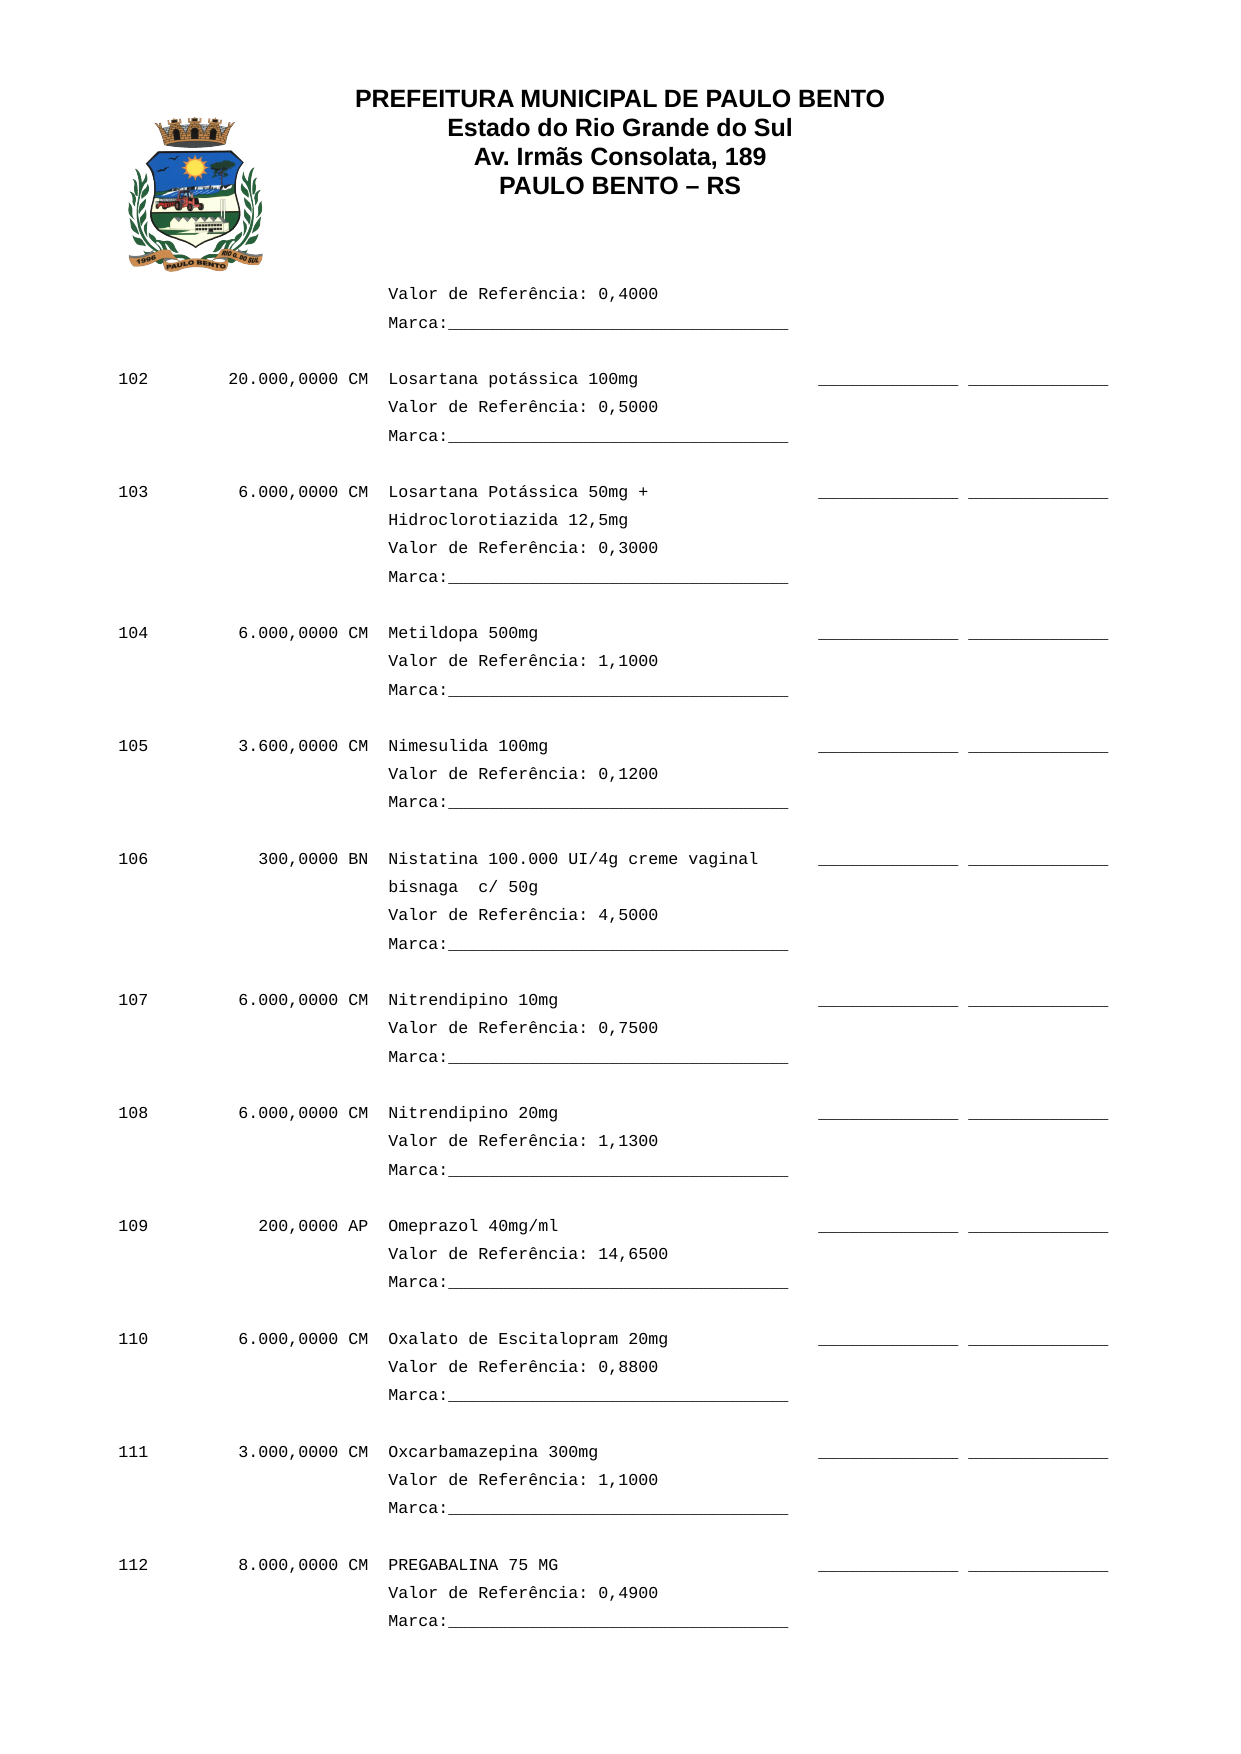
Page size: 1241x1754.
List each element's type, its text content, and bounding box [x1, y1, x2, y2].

picture [128, 117, 263, 272]
text Valor de Referência: 0,4000 Marca:__________________________________ 102 20.000,0000 CM Losartana potássica 100mg ______________ ______________ Valor de Referência: 0,5000 Marca:__________________________________ 103 6.000,0000 CM Losartana Potássica 50mg + ______________ ______________ Hidroclorotiazida 12,5mg Valor de Referência: 0,3000 Marca:__________________________________ 104 6.000,0000 CM Metildopa 500mg ______________ ______________ Valor de Referência: 1,1000 Marca:__________________________________ 105 3.600,0000 CM Nimesulida 100mg ______________ ______________ Valor de Referência: 0,1200 Marca:__________________________________ 106 300,0000 BN Nistatina 100.000 UI/4g creme vaginal ______________ ______________ bisnaga c/ 50g Valor de Referência: 4,5000 Marca:__________________________________ 107 6.000,0000 CM Nitrendipino 10mg ______________ ______________ Valor de Referência: 0,7500 Marca:__________________________________ 108 6.000,0000 CM Nitrendipino 20mg ______________ ______________ Valor de Referência: 1,1300 Marca:__________________________________ 109 200,0000 AP Omeprazol 40mg/ml ______________ ______________ Valor de Referência: 14,6500 Marca:__________________________________ 110 6.000,0000 CM Oxalato de Escitalopram 20mg ______________ ______________ Valor de Referência: 0,8800 Marca:__________________________________ 111 3.000,0000 CM Oxcarbamazepina 300mg ______________ ______________ Valor de Referência: 1,1000 Marca:__________________________________ 112 8.000,0000 CM PREGABALINA 75 MG ______________ ______________ Valor de Referência: 0,4900 Marca:__________________________________ [118, 286, 1122, 1660]
